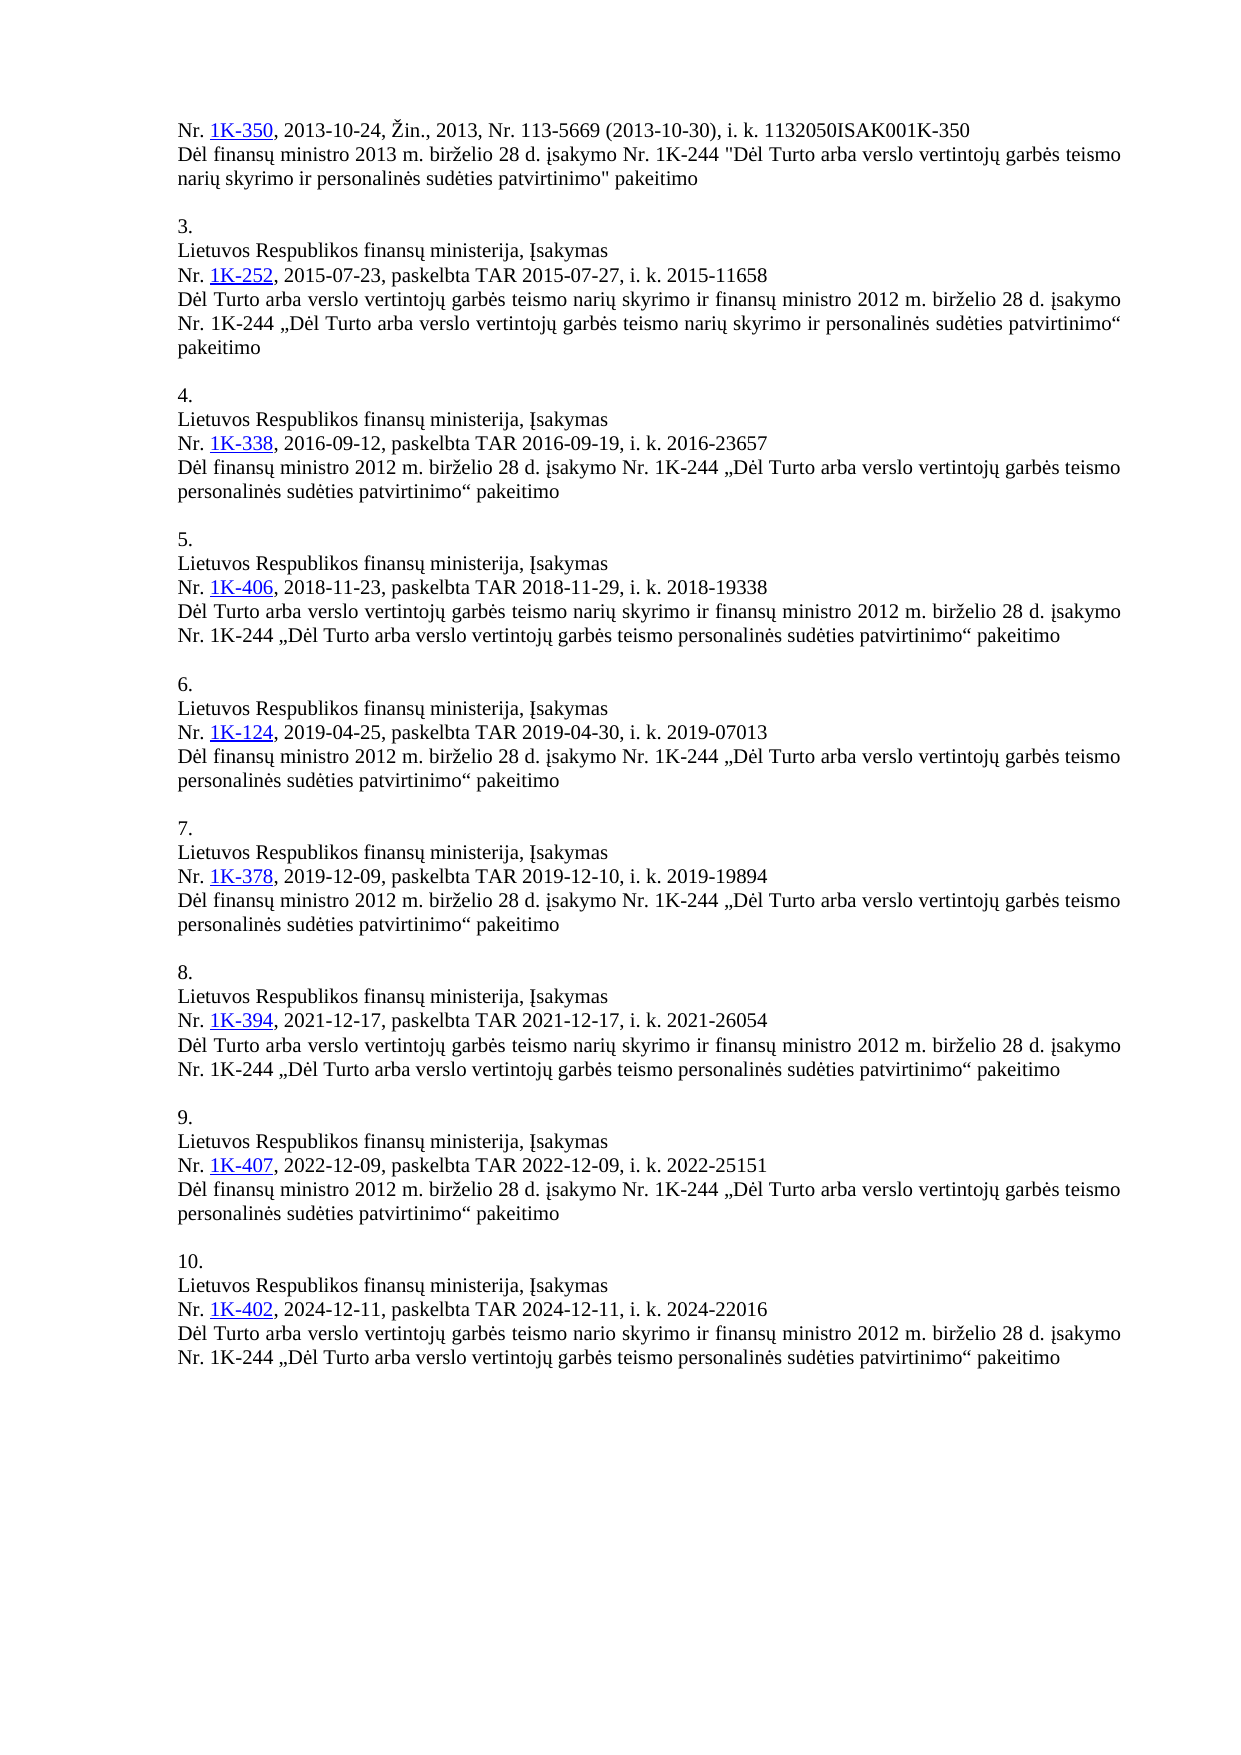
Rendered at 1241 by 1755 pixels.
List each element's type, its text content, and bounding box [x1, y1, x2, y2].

text 8. [177, 960, 1122, 984]
text 7. [177, 816, 1122, 840]
text Nr. 1K-338, 2016-09-12, paskelbta TAR 2016-09-19, i. k. 2016-23657 [177, 431, 1122, 455]
text 3. [177, 214, 1122, 238]
text Nr. 1K-407, 2022-12-09, paskelbta TAR 2022-12-09, i. k. 2022-25151 [177, 1153, 1122, 1177]
text Nr. 1K-124, 2019-04-25, paskelbta TAR 2019-04-30, i. k. 2019-07013 [177, 720, 1122, 744]
text Nr. 1K-402, 2024-12-11, paskelbta TAR 2024-12-11, i. k. 2024-22016 [177, 1297, 1122, 1321]
text Dėl finansų ministro 2012 m. birželio 28 d. įsakymo Nr. 1K-244 „Dėl Turto arba verslo vertintojų garbės teismo personalinės sudėties patvirtinimo“ pakeitimo [177, 1177, 1122, 1225]
text Nr. 1K-252, 2015-07-23, paskelbta TAR 2015-07-27, i. k. 2015-11658 [177, 262, 1122, 287]
text Nr. 1K-378, 2019-12-09, paskelbta TAR 2019-12-10, i. k. 2019-19894 [177, 864, 1122, 888]
text Lietuvos Respublikos finansų ministerija, Įsakymas [177, 696, 1122, 720]
text Nr. 1K-350, 2013-10-24, Žin., 2013, Nr. 113-5669 (2013-10-30), i. k. 1132050ISAK001K-350 [177, 118, 1122, 142]
text Dėl finansų ministro 2012 m. birželio 28 d. įsakymo Nr. 1K-244 „Dėl Turto arba verslo vertintojų garbės teismo personalinės sudėties patvirtinimo“ pakeitimo [177, 455, 1122, 503]
text Lietuvos Respublikos finansų ministerija, Įsakymas [177, 551, 1122, 575]
text Dėl Turto arba verslo vertintojų garbės teismo narių skyrimo ir finansų ministro 2012 m. birželio 28 d. įsakymo Nr. 1K-244 „Dėl Turto arba verslo vertintojų garbės teismo personalinės sudėties patvirtinimo“ pakeitimo [177, 599, 1122, 647]
text Dėl Turto arba verslo vertintojų garbės teismo narių skyrimo ir finansų ministro 2012 m. birželio 28 d. įsakymo Nr. 1K-244 „Dėl Turto arba verslo vertintojų garbės teismo personalinės sudėties patvirtinimo“ pakeitimo [177, 1032, 1122, 1081]
text Lietuvos Respublikos finansų ministerija, Įsakymas [177, 238, 1122, 262]
text 9. [177, 1105, 1122, 1129]
text 6. [177, 672, 1122, 696]
text 5. [177, 527, 1122, 551]
text Dėl finansų ministro 2012 m. birželio 28 d. įsakymo Nr. 1K-244 „Dėl Turto arba verslo vertintojų garbės teismo personalinės sudėties patvirtinimo“ pakeitimo [177, 888, 1122, 936]
text Lietuvos Respublikos finansų ministerija, Įsakymas [177, 1273, 1122, 1297]
text Nr. 1K-394, 2021-12-17, paskelbta TAR 2021-12-17, i. k. 2021-26054 [177, 1008, 1122, 1032]
text Dėl Turto arba verslo vertintojų garbės teismo narių skyrimo ir finansų ministro 2012 m. birželio 28 d. įsakymo Nr. 1K-244 „Dėl Turto arba verslo vertintojų garbės teismo narių skyrimo ir personalinės sudėties patvirtinimo“ pakeitimo [177, 287, 1122, 359]
text Dėl finansų ministro 2013 m. birželio 28 d. įsakymo Nr. 1K-244 "Dėl Turto arba verslo vertintojų garbės teismo narių skyrimo ir personalinės sudėties patvirtinimo" pakeitimo [177, 142, 1122, 190]
text Lietuvos Respublikos finansų ministerija, Įsakymas [177, 407, 1122, 431]
text Lietuvos Respublikos finansų ministerija, Įsakymas [177, 984, 1122, 1008]
text Nr. 1K-406, 2018-11-23, paskelbta TAR 2018-11-29, i. k. 2018-19338 [177, 575, 1122, 599]
text Dėl finansų ministro 2012 m. birželio 28 d. įsakymo Nr. 1K-244 „Dėl Turto arba verslo vertintojų garbės teismo personalinės sudėties patvirtinimo“ pakeitimo [177, 744, 1122, 792]
text 4. [177, 383, 1122, 407]
text 10. [177, 1249, 1122, 1273]
text Dėl Turto arba verslo vertintojų garbės teismo nario skyrimo ir finansų ministro 2012 m. birželio 28 d. įsakymo Nr. 1K-244 „Dėl Turto arba verslo vertintojų garbės teismo personalinės sudėties patvirtinimo“ pakeitimo [177, 1321, 1122, 1369]
text Lietuvos Respublikos finansų ministerija, Įsakymas [177, 1129, 1122, 1153]
text Lietuvos Respublikos finansų ministerija, Įsakymas [177, 840, 1122, 864]
